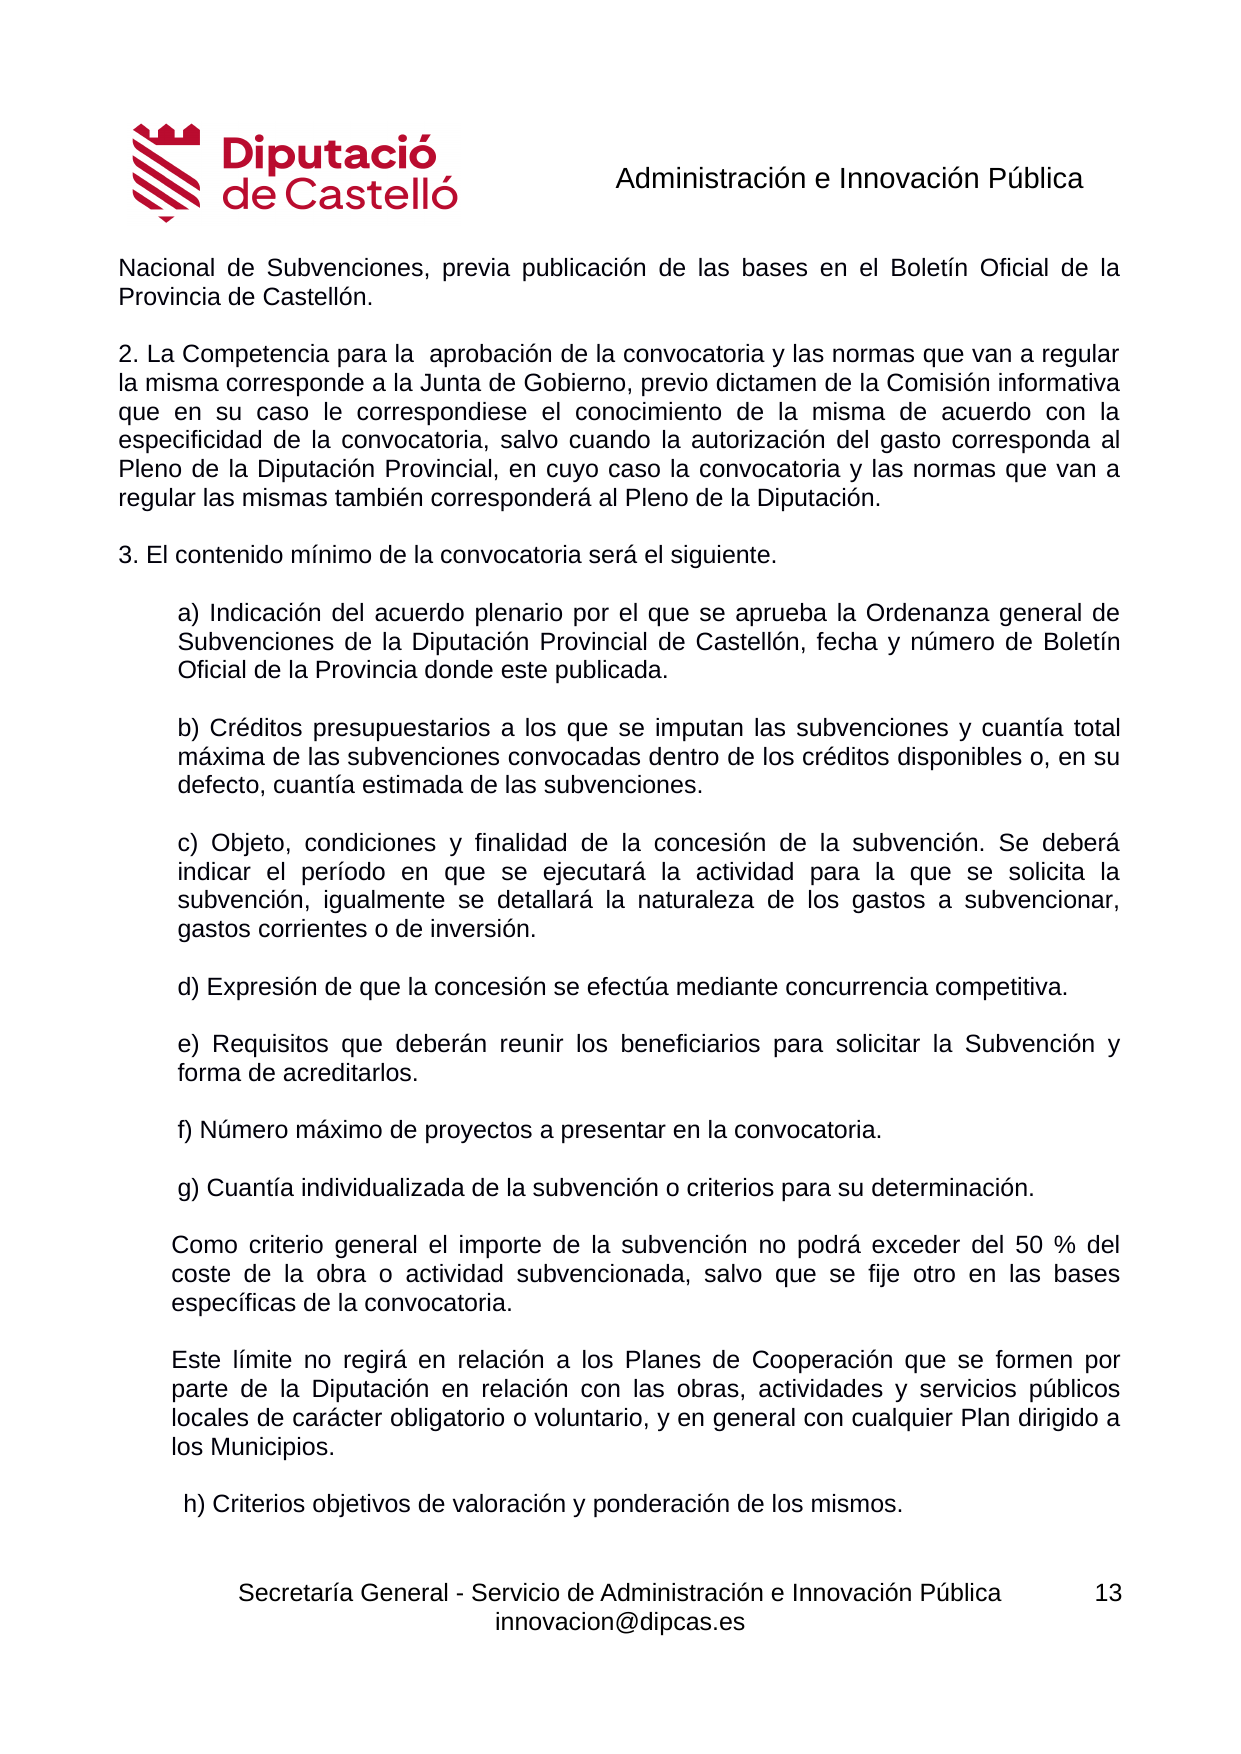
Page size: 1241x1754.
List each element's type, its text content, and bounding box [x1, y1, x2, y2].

list f) Número máximo de proyectos a presentar en la convocatoria. [177, 1116, 1122, 1144]
list a) Indicación del acuerdo plenario por el que se aprueba la Ordenanza general de Subvenciones de la Diputación Provincial de Castellón, fecha y número de Boletín Oficial de la Provincia donde este publicada. [177, 598, 1122, 684]
list d) Expresión de que la concesión se efectúa mediante concurrencia competitiva. [177, 972, 1122, 1001]
text Como criterio general el importe de la subvención no podrá exceder del 50 % del coste de la obra o actividad subvencionada, salvo que se fije otro en las bases específicas de la convocatoria. [171, 1231, 1122, 1317]
text Este límite no regirá en relación a los Planes de Cooperación que se formen por parte de la Diputación en relación con las obras, actividades y servicios públicos locales de carácter obligatorio o voluntario, y en general con cualquier Plan dirigido a los Municipios. [171, 1346, 1122, 1461]
text 3. El contenido mínimo de la convocatoria será el siguiente. [118, 541, 1122, 569]
list g) Cuantía individualizada de la subvención o criterios para su determinación. [177, 1173, 1122, 1202]
list h) Criterios objetivos de valoración y ponderación de los mismos. [183, 1489, 1122, 1518]
list b) Créditos presupuestarios a los que se imputan las subvenciones y cuantía total máxima de las subvenciones convocadas dentro de los créditos disponibles o, en su defecto, cuantía estimada de las subvenciones. [177, 713, 1122, 799]
text Nacional de Subvenciones, previa publicación de las bases en el Boletín Oficial de la Provincia de Castellón. [118, 253, 1122, 311]
text 2. La Competencia para la aprobación de la convocatoria y las normas que van a regular la misma corresponde a la Junta de Gobierno, previo dictamen de la Comisión informativa que en su caso le correspondiese el conocimiento de la misma de acuerdo con la especificidad de la convocatoria, salvo cuando la autorización del gasto corresponda al Pleno de la Diputación Provincial, en cuyo caso la convocatoria y las normas que van a regular las mismas también corresponderá al Pleno de la Diputación. [118, 339, 1122, 512]
list c) Objeto, condiciones y finalidad de la concesión de la subvención. Se deberá indicar el período en que se ejecutará la actividad para la que se solicita la subvención, igualmente se detallará la naturaleza de los gastos a subvencionar, gastos corrientes o de inversión. [177, 828, 1122, 943]
list e) Requisitos que deberán reunir los beneficiarios para solicitar la Subvención y forma de acreditarlos. [177, 1029, 1122, 1087]
